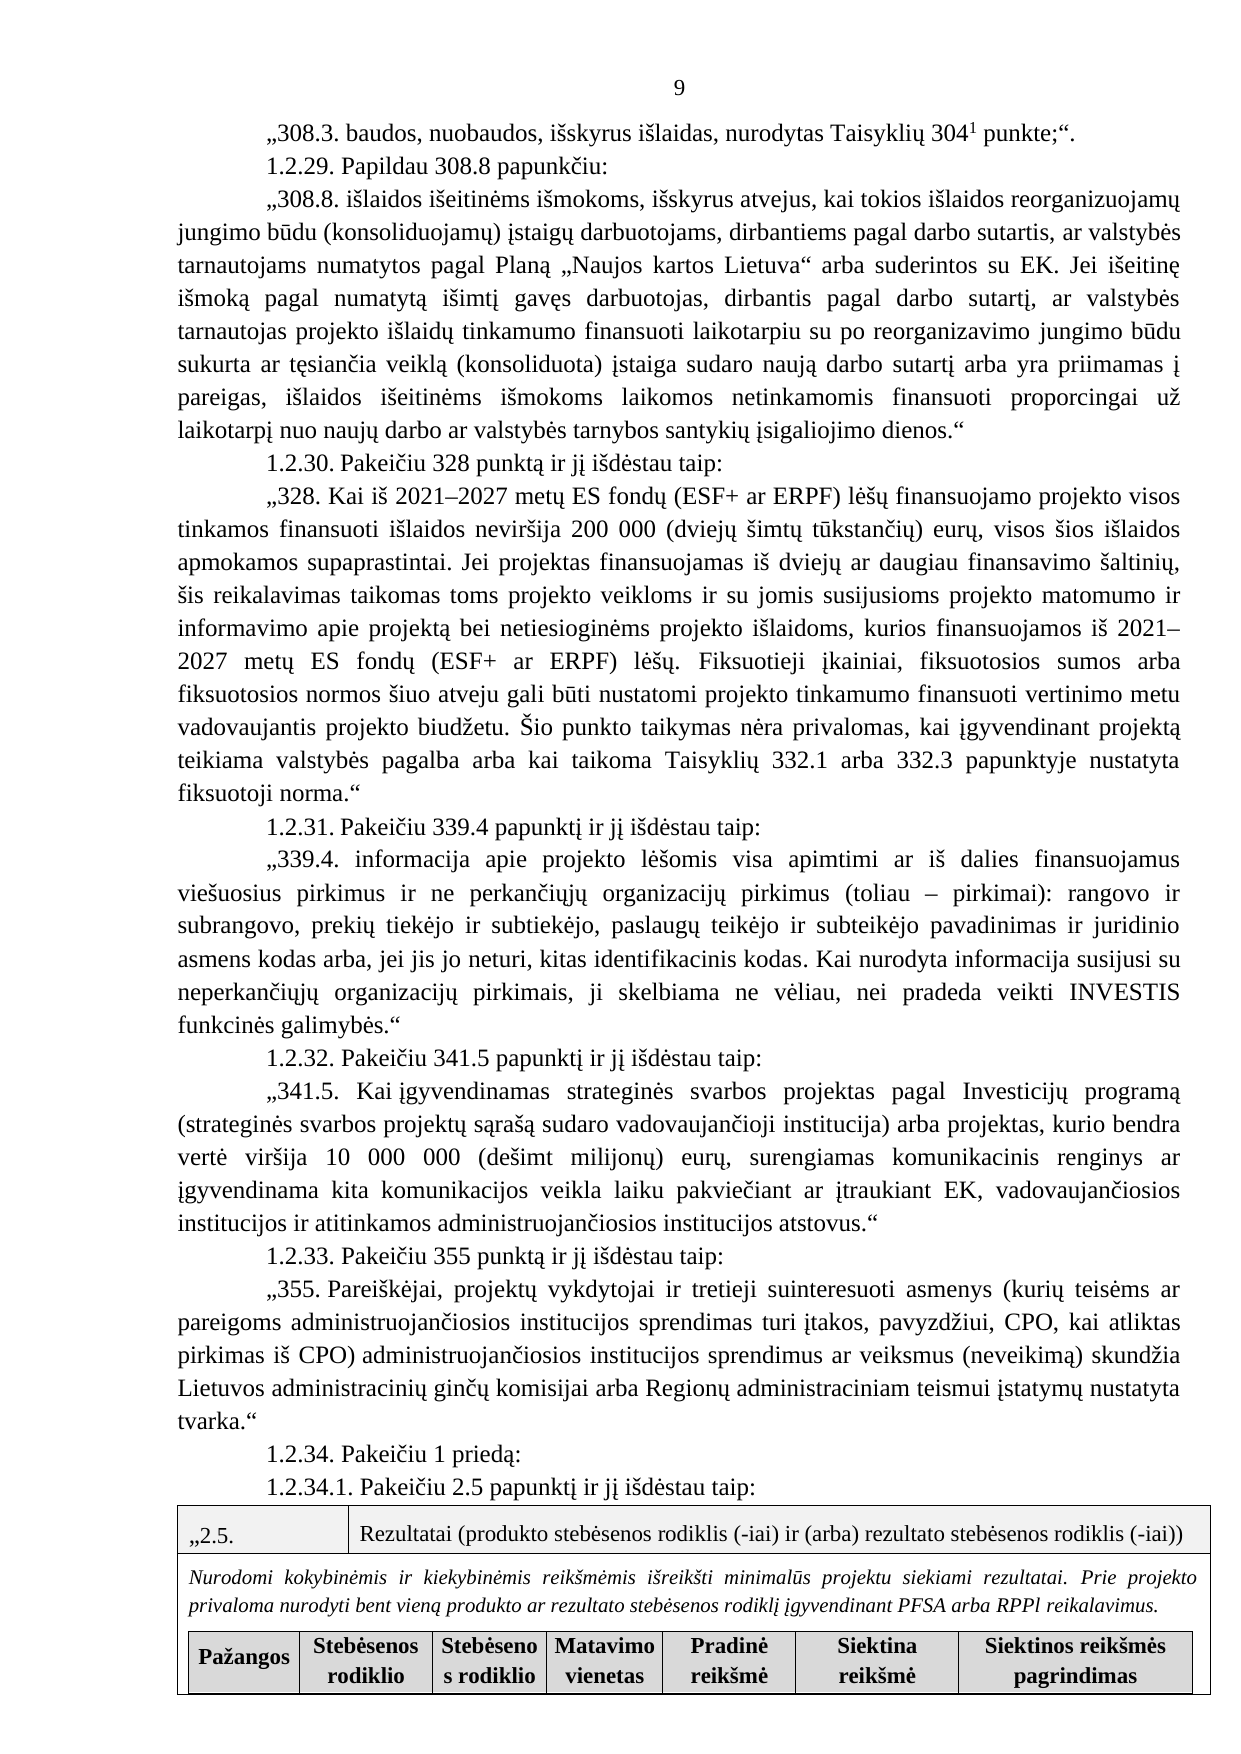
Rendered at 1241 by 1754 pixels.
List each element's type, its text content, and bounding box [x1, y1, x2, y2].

text 1.2.34.1. Pakeičiu 2.5 papunktį ir jį išdėstau taip: [177, 1472, 1181, 1501]
text 1.2.30. Pakeičiu 328 punktą ir jį išdėstau taip: [266, 448, 1181, 477]
text 1.2.31. Pakeičiu 339.4 papunktį ir jį išdėstau taip: [266, 812, 1181, 840]
text 1.2.29. Papildau 308.8 papunkčiu: [177, 151, 1181, 180]
text „328. Kai iš 2021–2027 metų ES fondų (ESF+ ar ERPF) lėšų finansuojamo projekto visos tinkamos finansuoti išlaidos neviršija 200 000 (dviejų šimtų tūkstančių) eurų, visos šios išlaidos apmokamos supaprastintai. Jei projektas finansuojamas iš dviejų ar daugiau finansavimo šaltinių, šis reikalavimas taikomas toms projekto veikloms ir su jomis susijusioms projekto matomumo ir informavimo apie projektą bei netiesioginėms projekto išlaidoms, kurios finansuojamos iš 2021–2027 metų ES fondų (ESF+ ar ERPF) lėšų. Fiksuotieji įkainiai, fiksuotosios sumos arba fiksuotosios normos šiuo atveju gali būti nustatomi projekto tinkamumo finansuoti vertinimo metu vadovaujantis projekto biudžetu. Šio punkto taikymas nėra privalomas, kai įgyvendinant projektą teikiama valstybės pagalba arba kai taikoma Taisyklių 332.1 arba 332.3 papunktyje nustatyta fiksuotoji norma.“ [177, 481, 1181, 807]
text „341.5. Kai įgyvendinamas strateginės svarbos projektas pagal Investicijų programą (strateginės svarbos projektų sąrašą sudaro vadovaujančioji institucija) arba projektas, kurio bendra vertė viršija 10 000 000 (dešimt milijonų) eurų, surengiamas komunikacinis renginys ar įgyvendinama kita komunikacijos veikla laiku pakviečiant ar įtraukiant EK, vadovaujančiosios institucijos ir atitinkamos administruojančiosios institucijos atstovus.“ [177, 1076, 1181, 1237]
table_header Rezultatai (produkto stebėsenos rodiklis (-iai) ir (arba) rezultato stebėsenos rodiklis (-iai)) [349, 1506, 1210, 1553]
table_header Siektinos reikšmės pagrindimas [959, 1632, 1192, 1692]
text „355. Pareiškėjai, projektų vykdytojai ir tretieji suinteresuoti asmenys (kurių teisėms ar pareigoms administruojančiosios institucijos sprendimas turi įtakos, pavyzdžiui, CPO, kai atliktas pirkimas iš CPO) administruojančiosios institucijos sprendimus ar veiksmus (neveikimą) skundžia Lietuvos administracinių ginčų komisijai arba Regionų administraciniam teismui įstatymų nustatyta tvarka.“ [177, 1274, 1181, 1435]
table_header Pažangos [189, 1632, 299, 1692]
text „339.4. informacija apie projekto lėšomis visa apimtimi ar iš dalies finansuojamus viešuosius pirkimus ir ne perkančiųjų organizacijų pirkimus (toliau – pirkimai): rangovo ir subrangovo, prekių tiekėjo ir subtiekėjo, paslaugų teikėjo ir subteikėjo pavadinimas ir juridinio asmens kodas arba, jei jis jo neturi, kitas identifikacinis kodas. Kai nurodyta informacija susijusi su neperkančiųjų organizacijų pirkimais, ji skelbiama ne vėliau, nei pradeda veikti INVESTIS funkcinės galimybės.“ [177, 844, 1181, 1038]
table_cell Nurodomi kokybinėmis ir kiekybinėmis reikšmėmis išreikšti minimalūs projektu siekiami rezultatai. Prie projekto privaloma nurodyti bent vieną produkto ar rezultato stebėsenos rodiklį įgyvendinant PFSA arba RPPl reikalavimus. [178, 1554, 1210, 1693]
text „308.8. išlaidos išeitinėms išmokoms, išskyrus atvejus, kai tokios išlaidos reorganizuojamų jungimo būdu (konsoliduojamų) įstaigų darbuotojams, dirbantiems pagal darbo sutartis, ar valstybės tarnautojams numatytos pagal Planą „Naujos kartos Lietuva“ arba suderintos su EK. Jei išeitinę išmoką pagal numatytą išimtį gavęs darbuotojas, dirbantis pagal darbo sutartį, ar valstybės tarnautojas projekto išlaidų tinkamumo finansuoti laikotarpiu su po reorganizavimo jungimo būdu sukurta ar tęsiančia veiklą (konsoliduota) įstaiga sudaro naują darbo sutartį arba yra priimamas į pareigas, išlaidos išeitinėms išmokoms laikomos netinkamomis finansuoti proporcingai už laikotarpį nuo naujų darbo ar valstybės tarnybos santykių įsigaliojimo dienos.“ [177, 184, 1181, 444]
text 1.2.32. Pakeičiu 341.5 papunktį ir jį išdėstau taip: [177, 1043, 1181, 1071]
table_header „2.5. [178, 1506, 348, 1553]
table_header Stebėsenos rodiklio [433, 1632, 546, 1692]
table_header Siektina reikšmė [796, 1632, 958, 1692]
text 1.2.34. Pakeičiu 1 priedą: [177, 1439, 1181, 1468]
table_header Pradinė reikšmė [663, 1632, 795, 1692]
table_header Matavimo vienetas [547, 1632, 662, 1692]
table_header Stebėsenos rodiklio [300, 1632, 432, 1692]
text 1.2.33. Pakeičiu 355 punktą ir jį išdėstau taip: [177, 1241, 1181, 1269]
text „308.3. baudos, nuobaudos, išskyrus išlaidas, nurodytas Taisyklių 3041 punkte;“. [177, 118, 1181, 147]
